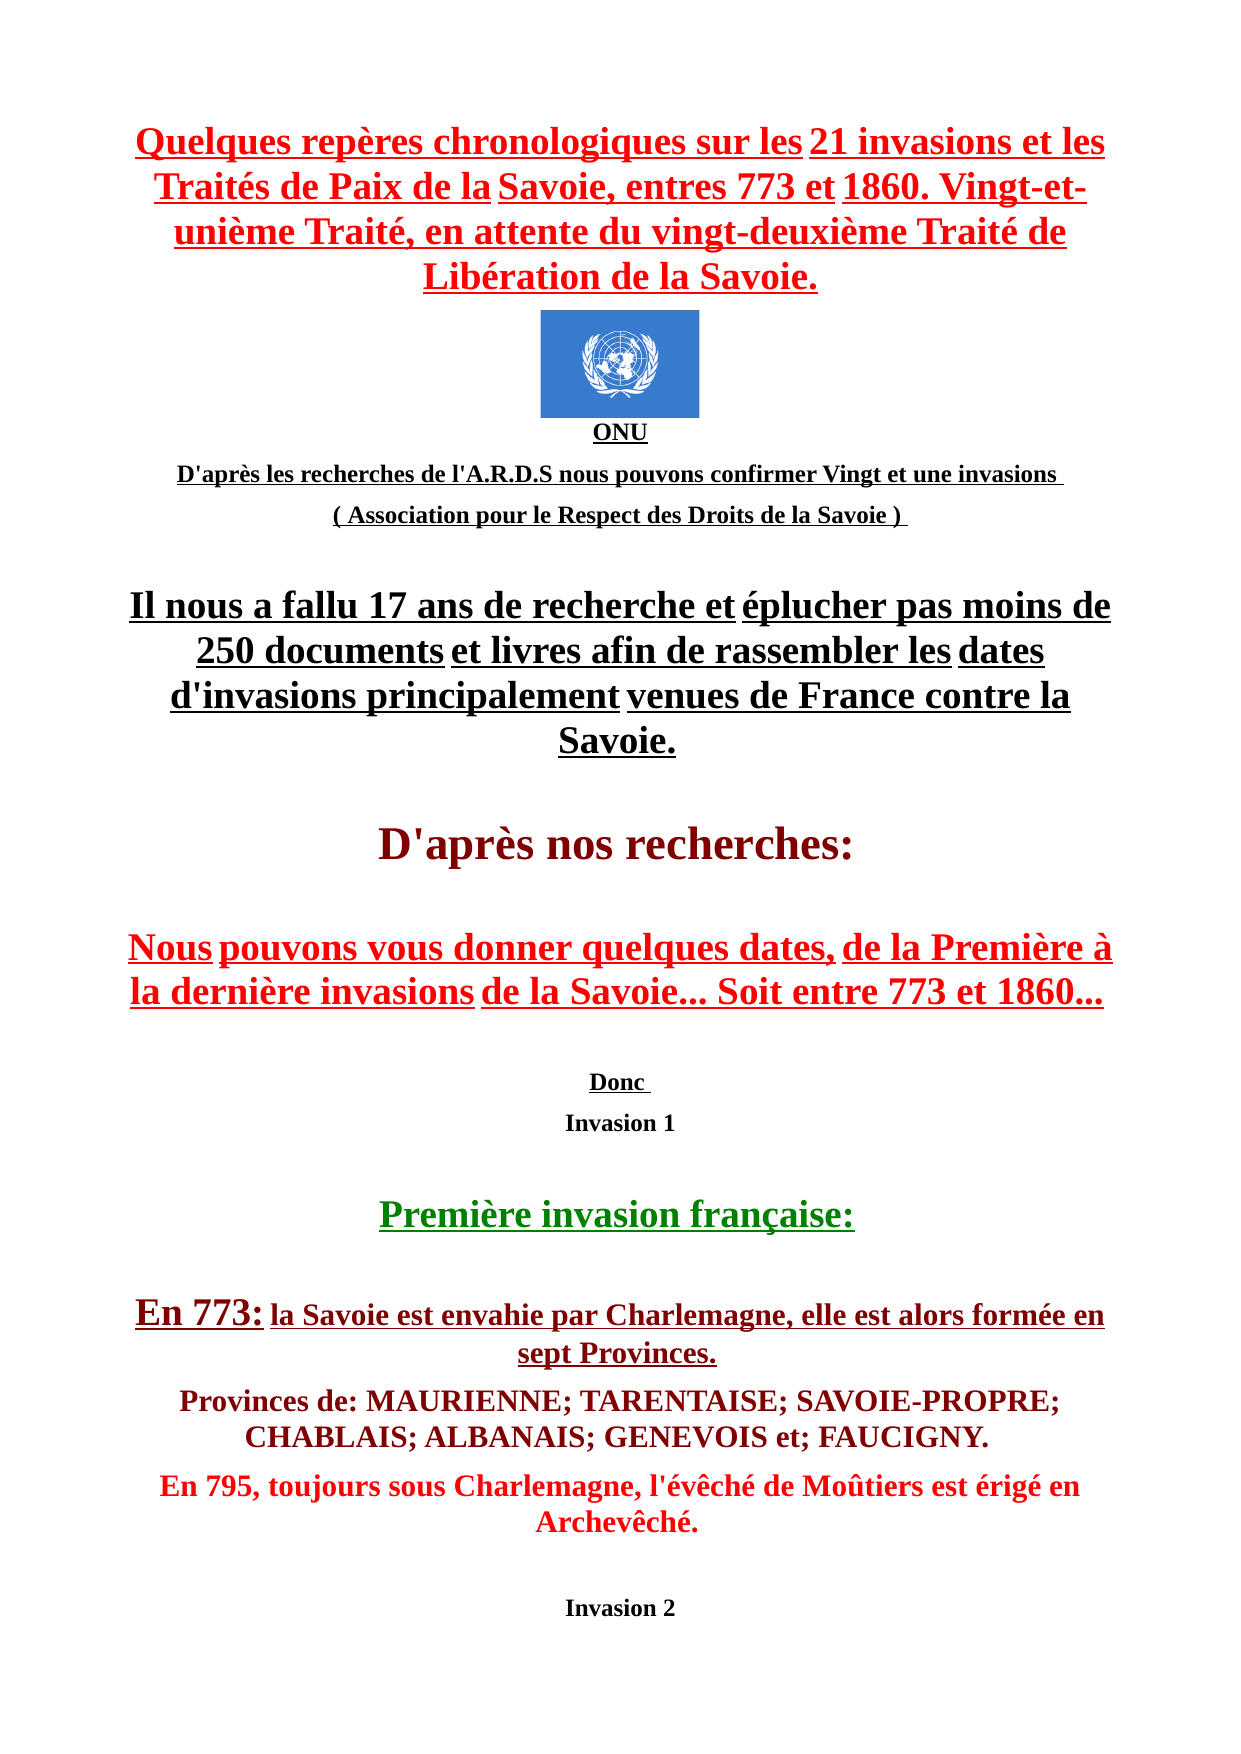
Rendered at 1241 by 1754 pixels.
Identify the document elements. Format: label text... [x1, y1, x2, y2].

text ( Association pour le Respect des Droits de la Savoie ) [118, 500, 1122, 529]
picture [540, 310, 700, 418]
text Invasion 1 [118, 1108, 1122, 1137]
text Provinces de: MAURIENNE; TARENTAISE; SAVOIE-PROPRE; CHABLAIS; ALBANAIS; GENEVOIS et; FAUCIGNY. [118, 1383, 1122, 1454]
text En 795, toujours sous Charlemagne, l'évêché de Moûtiers est érigé en Archevêché. [118, 1467, 1122, 1539]
text Donc [118, 1067, 1122, 1096]
text D'après nos recherches: [118, 816, 1122, 870]
text Première invasion française: [118, 1191, 1122, 1236]
text Quelques repères chronologiques sur les 21 invasions et les Traités de Paix de la Savoie, entres 773 et 1860. Vingt-et-unième Traité, en attente du vingt-deuxième Traité de Libération de la Savoie. [118, 118, 1122, 298]
text En 773: la Savoie est envahie par Charlemagne, elle est alors formée en sept Provinces. [118, 1289, 1122, 1370]
text Nous pouvons vous donner quelques dates, de la Première à la dernière invasions de la Savoie... Soit entre 773 et 1860... [118, 923, 1122, 1013]
text D'après les recherches de l'A.R.D.S nous pouvons confirmer Vingt et une invasions [118, 459, 1122, 487]
text ONU [118, 310, 1122, 446]
text Il nous a fallu 17 ans de recherche et éplucher pas moins de 250 documents et livres afin de rassembler les dates d'invasions principalement venues de France contre la Savoie. [118, 582, 1122, 762]
text Invasion 2 [118, 1593, 1122, 1621]
